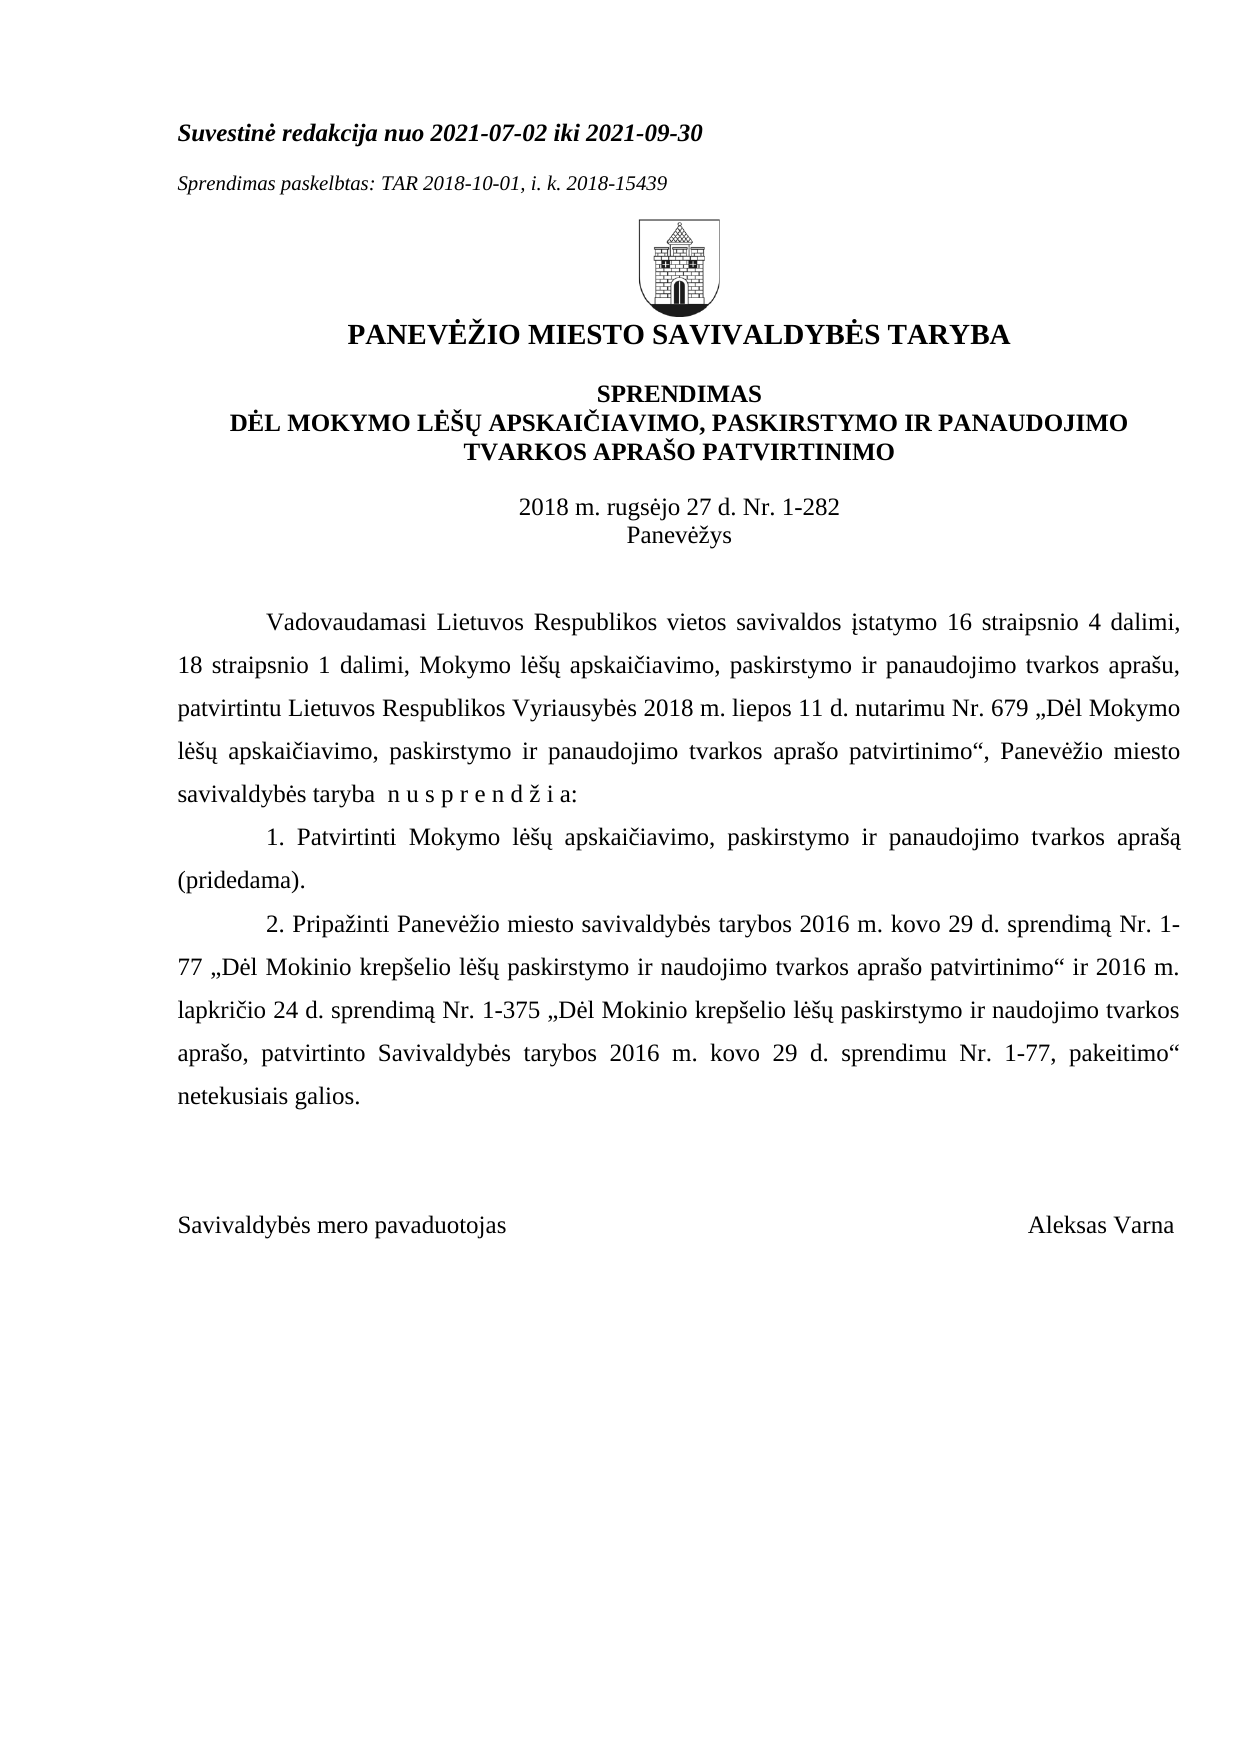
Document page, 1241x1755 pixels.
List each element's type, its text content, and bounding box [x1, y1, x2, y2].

text Panevėžys [177, 521, 1181, 549]
text SPRENDIMAS [177, 379, 1181, 408]
text 2. Pripažinti Panevėžio miesto savivaldybės tarybos 2016 m. kovo 29 d. sprendimą Nr. 1-77 „Dėl Mokinio krepšelio lėšų paskirstymo ir naudojimo tvarkos aprašo patvirtinimo“ ir 2016 m. lapkričio 24 d. sprendimą Nr. 1-375 „Dėl Mokinio krepšelio lėšų paskirstymo ir naudojimo tvarkos aprašo, patvirtinto Savivaldybės tarybos 2016 m. kovo 29 d. sprendimu Nr. 1-77, pakeitimo“ netekusiais galios. [177, 909, 1181, 1110]
text 1. Patvirtinti Mokymo lėšų apskaičiavimo, paskirstymo ir panaudojimo tvarkos aprašą (pridedama). [177, 822, 1181, 894]
text Sprendimas paskelbtas: TAR 2018-10-01, i. k. 2018-15439 [177, 171, 1181, 195]
text Vadovaudamasi Lietuvos Respublikos vietos savivaldos įstatymo 16 straipsnio 4 dalimi, 18 straipsnio 1 dalimi, Mokymo lėšų apskaičiavimo, paskirstymo ir panaudojimo tvarkos aprašu, patvirtintu Lietuvos Respublikos Vyriausybės 2018 m. liepos 11 d. nutarimu Nr. 679 „Dėl Mokymo lėšų apskaičiavimo, paskirstymo ir panaudojimo tvarkos aprašo patvirtinimo“, Panevėžio miesto savivaldybės taryba n u s p r e n d ž i a: [177, 607, 1181, 808]
text Savivaldybės mero pavaduotojas Aleksas Varna [177, 1211, 1181, 1239]
text Suvestinė redakcija nuo 2021-07-02 iki 2021-09-30 [177, 118, 1181, 147]
text 2018 m. rugsėjo 27 d. Nr. 1-282 [177, 492, 1181, 521]
text DĖL MOKYMO LĖŠŲ APSKAIČIAVIMO, PASKIRSTYMO IR PANAUDOJIMO TVARKOS APRAŠO PATVIRTINIMO [177, 408, 1181, 465]
text PANEVĖŽIO MIESTO SAVIVALDYBĖS TARYBA [177, 317, 1181, 350]
